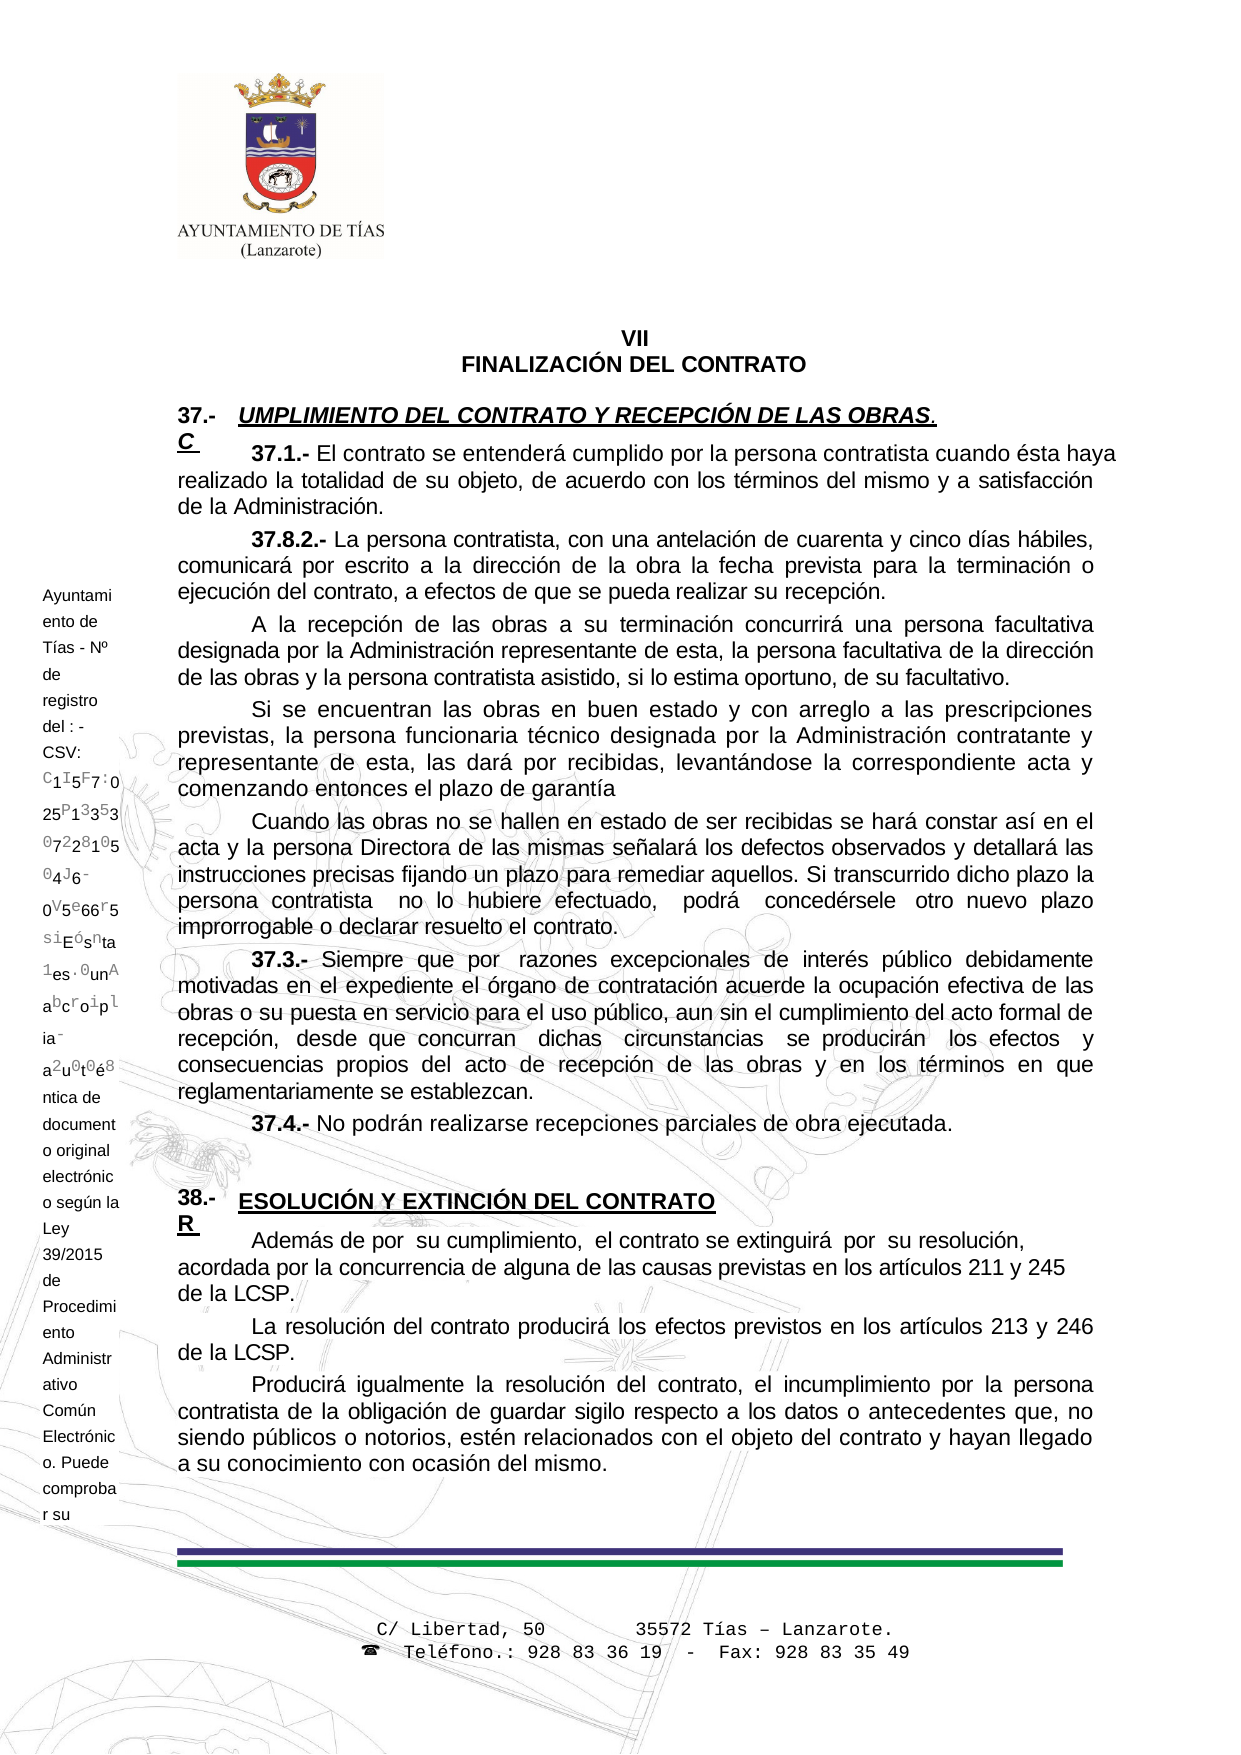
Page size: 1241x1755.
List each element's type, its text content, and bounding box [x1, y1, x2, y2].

text 37.1.- El contrato se entenderá cumplido por la persona contratista cuando ésta haya [251, 440, 1182, 467]
text Cuando las obras no se hallen en estado de ser recibidas se hará constar así en el acta y la persona Directora de las mismas señalará los defectos observados y detallará las instrucciones precisas fijando un plazo para remediar aquellos. Si transcurrido dicho plazo la persona contratista no lo hubiere efectuado, podrá concedérsele otro nuevo plazo improrrogable o declarar resuelto el contrato. [995, 808, 1094, 939]
text A la recepción de las obras a su terminación concurrirá una persona facultativa designada por la Administración representante de esta, la persona facultativa de la dirección de las obras y la persona contratista asistido, si lo estima oportuno, de su facultativo. [177, 611, 1094, 690]
text Producirá igualmente la resolución del contrato, el incumplimiento por la persona contratista de la obligación de guardar sigilo respecto a los datos o antecedentes que, no siendo públicos o notorios, estén relacionados con el objeto del contrato y hayan llegado a su conocimiento con ocasión del mismo. [995, 1371, 1094, 1477]
text Ayuntamiento de Tías - Nº de registro del : - CSV: C1I5F7:025P133530722810504J6-0V5e66r5siEósnta 1es.0unAabcroiplia-a2u0t0é8ntica de documento original electrónico según la Ley 39/2015 de Procedimiento Administrativo Común Electrónico. Puede comprobar su autenticidad en: [42, 586, 119, 1525]
text La resolución del contrato producirá los efectos previstos en los artículos 213 y 246 de la LCSP. [995, 1313, 1094, 1365]
text ESOLUCIÓN Y EXTINCIÓN DEL CONTRATO [995, 1188, 1182, 1215]
subtitle VII FINALIZACIÓN DEL CONTRATO [461, 324, 809, 377]
text realizado la totalidad de su objeto, de acuerdo con los términos del mismo y a satisfacción de la Administración. [177, 467, 1094, 519]
text Además de por su cumplimiento, el contrato se extinguirá por su resolución, [1093, 1227, 1182, 1253]
text acordada por la concurrencia de alguna de las causas previstas en los artículos 211 y 245 de la LCSP. [995, 1280, 1087, 1306]
text  Teléfono.: 928 83 36 19 - Fax: 928 83 35 49 [995, 1641, 1112, 1664]
subtitle UMPLIMIENTO DEL CONTRATO Y RECEPCIÓN DE LAS OBRAS. [238, 402, 1182, 428]
text 37.- C [177, 402, 227, 454]
text 37.8.2.- La persona contratista, con una antelación de cuarenta y cinco días hábiles, comunicará por escrito a la dirección de la obra la fecha prevista para la terminación o ejecución del contrato, a efectos de que se pueda realizar su recepción. [177, 526, 1094, 604]
text Si se encuentran las obras en buen estado y con arreglo a las prescripciones previstas, la persona funcionaria técnico designada por la Administración contratante y representante de esta, las dará por recibidas, levantándose la correspondiente acta y comenzando entonces el plazo de garantía [177, 696, 1094, 801]
text 37.4.- No podrán realizarse recepciones parciales de obra ejecutada. [995, 1110, 1182, 1137]
text C/ Libertad, 50 35572 Tías – Lanzarote. [995, 1619, 1112, 1641]
text 37.3.- Siempre que por razones excepcionales de interés público debidamente motivadas en el expediente el órgano de contratación acuerde la ocupación efectiva de las obras o su puesta en servicio para el uso público, aun sin el cumplimiento del acto formal de recepción, desde que concurran dichas circunstancias se producirán los efectos y consecuencias propios del acto de recepción de las obras y en los términos en que reglamentariamente se establezcan. [995, 946, 1094, 1104]
